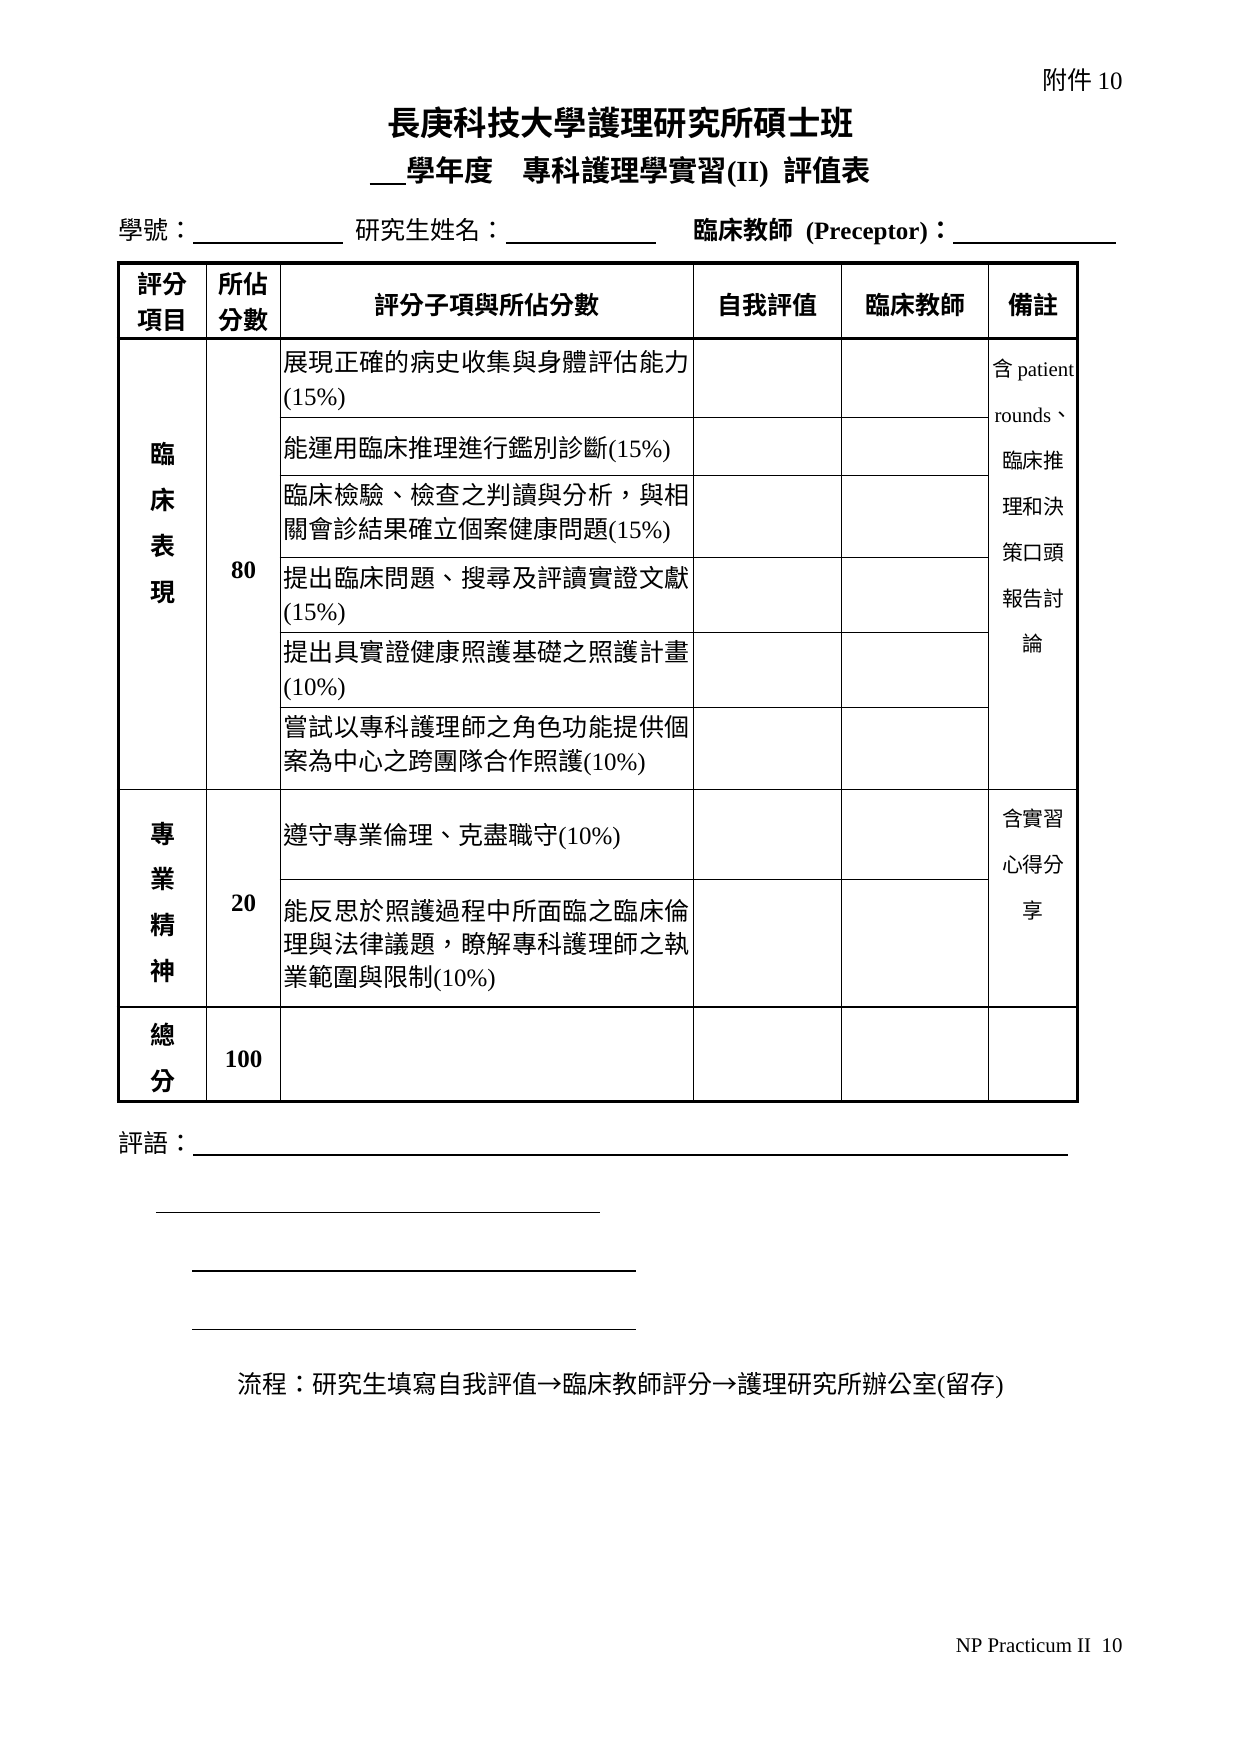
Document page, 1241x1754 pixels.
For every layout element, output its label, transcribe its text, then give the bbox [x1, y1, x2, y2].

table_cell [694, 340, 841, 417]
table_header 臨床教師 [842, 265, 988, 337]
table_cell [694, 1008, 841, 1100]
text 流程：研究生填寫自我評值→臨床教師評分→護理研究所辦公室(留存) [118, 1365, 1122, 1401]
table_header 自我評值 [694, 265, 841, 337]
table_cell 20 [207, 790, 280, 1006]
text 評語： [118, 1115, 1072, 1161]
table_cell 提出臨床問題、搜尋及評讀實證文獻(15%) [281, 558, 693, 632]
table_cell 臨 床 表 現 [120, 340, 206, 789]
table_cell 含patient rounds、臨床推理和決策口頭報告討論 [989, 340, 1076, 789]
table_header 評分子項與所佔分數 [281, 265, 693, 337]
table_cell [842, 708, 988, 789]
table_cell [842, 790, 988, 879]
table_cell [989, 1008, 1076, 1100]
table_header 評分 項目 [120, 265, 206, 337]
table_cell 嘗試以專科護理師之角色功能提供個案為中心之跨團隊合作照護(10%) [281, 708, 693, 789]
table_cell 能運用臨床推理進行鑑別診斷(15%) [281, 418, 693, 475]
table_cell [281, 1008, 693, 1100]
table_cell [842, 633, 988, 707]
table_cell 能反思於照護過程中所面臨之臨床倫理與法律議題，瞭解專科護理師之執業範圍與限制(10%) [281, 880, 693, 1006]
table_cell [842, 880, 988, 1006]
table_cell 含實習心得分享 [989, 790, 1076, 1006]
table_cell [694, 880, 841, 1006]
table_cell [842, 1008, 988, 1100]
table_cell [842, 476, 988, 557]
table_cell 提出具實證健康照護基礎之照護計畫(10%) [281, 633, 693, 707]
table_cell 專 業 精 神 [120, 790, 206, 1006]
text 長庚科技大學護理研究所碩士班 [118, 97, 1122, 145]
table_cell [694, 790, 841, 879]
table_cell [842, 418, 988, 475]
table_cell [694, 633, 841, 707]
table_cell [694, 418, 841, 475]
table_cell 80 [207, 340, 280, 789]
table_header 備註 [989, 265, 1076, 337]
table_cell 遵守專業倫理、克盡職守(10%) [281, 790, 693, 879]
table_header 所佔 分數 [207, 265, 280, 337]
table_cell [842, 558, 988, 632]
text 附件10 [118, 59, 1122, 97]
table_cell 100 [207, 1008, 280, 1100]
text 學號： 研究生姓名： 臨床教師 (Preceptor)： [118, 203, 1122, 249]
table_cell [694, 476, 841, 557]
table_cell [694, 708, 841, 789]
table_cell 展現正確的病史收集與身體評估能力(15%) [281, 340, 693, 417]
table_cell [694, 558, 841, 632]
text 學年度 專科護理學實習(II) 評值表 [118, 145, 1122, 191]
table_cell 總 分 [120, 1008, 206, 1100]
table_cell [842, 340, 988, 417]
table_cell 臨床檢驗、檢查之判讀與分析，與相關會診結果確立個案健康問題(15%) [281, 476, 693, 557]
